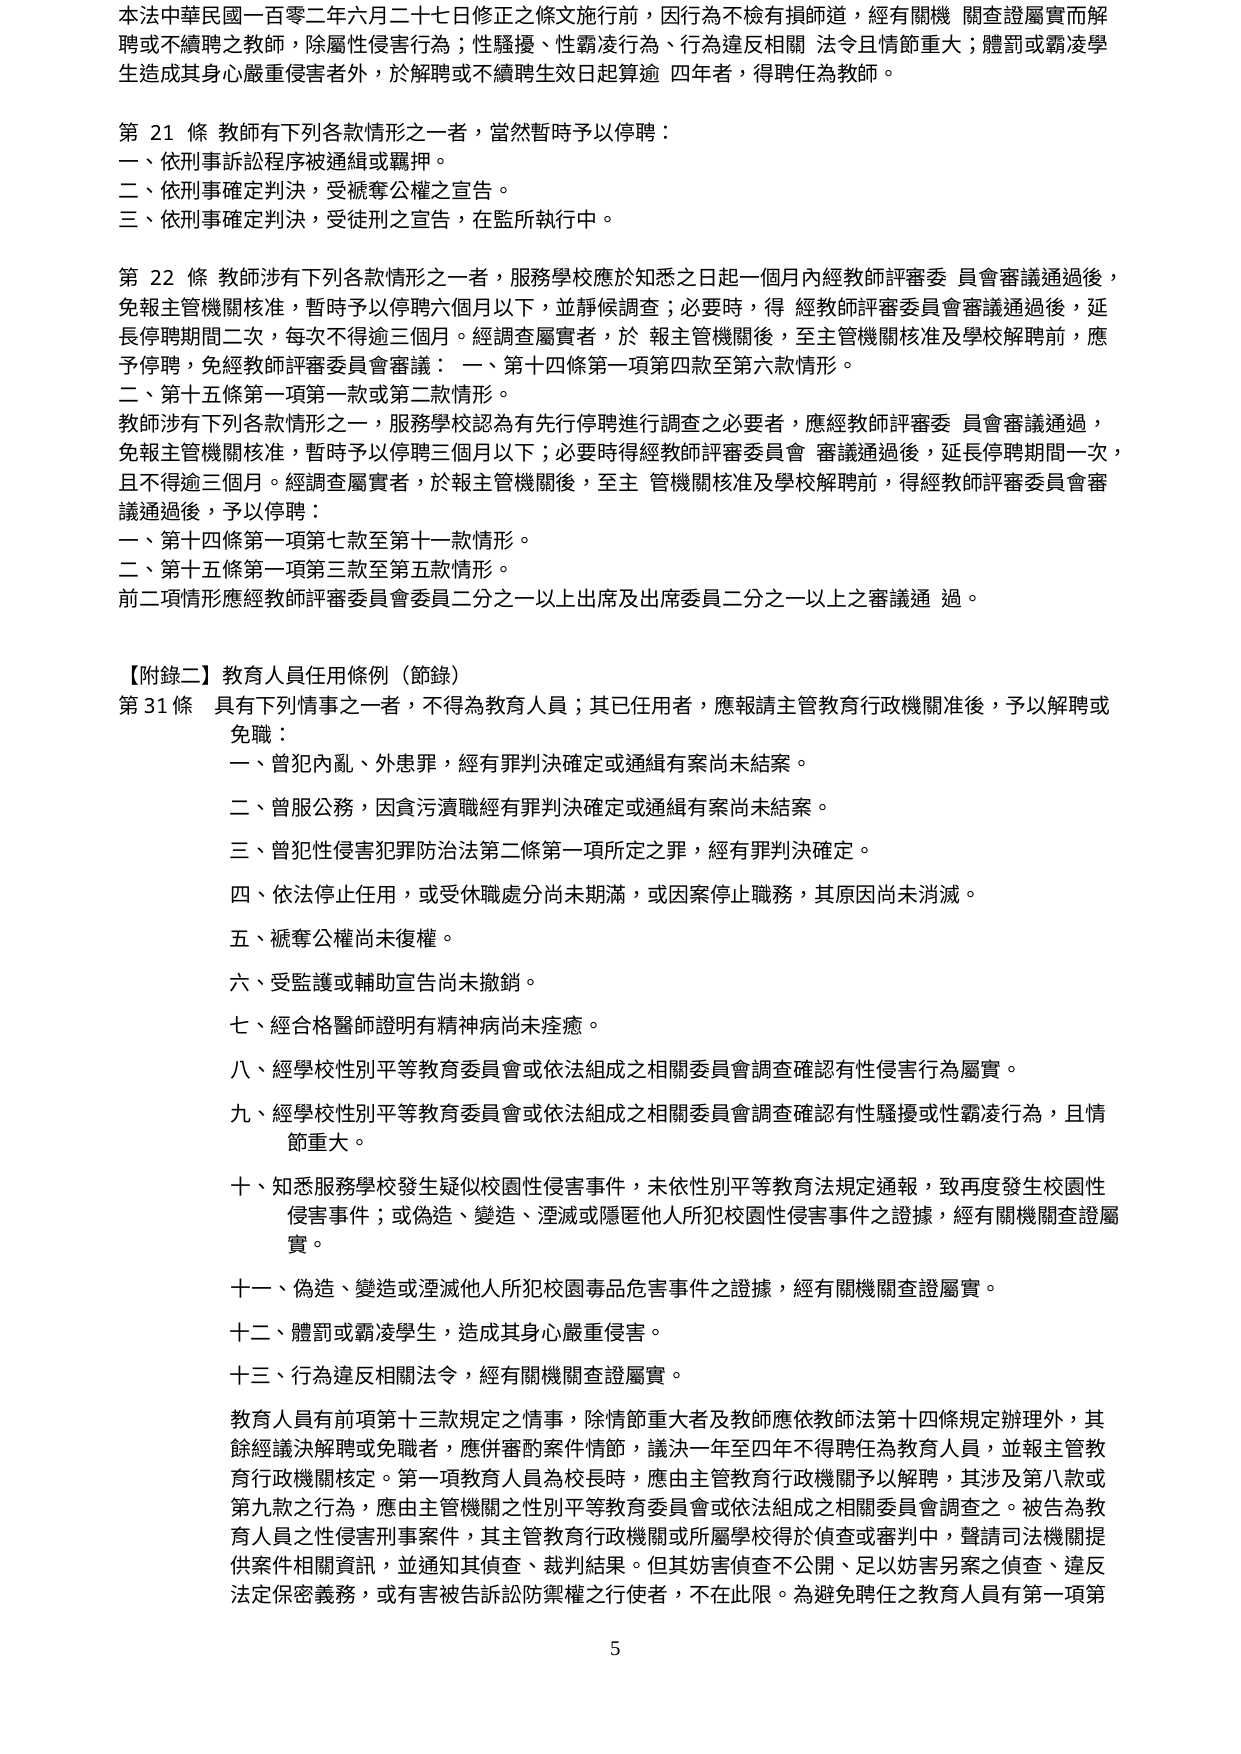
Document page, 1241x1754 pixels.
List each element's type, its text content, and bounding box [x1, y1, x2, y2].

text 七、經合格醫師證明有精神病尚未痊癒。 [118, 1011, 1122, 1040]
text 二、依刑事確定判決，受褫奪公權之宣告。 [118, 175, 1122, 204]
text 十、知悉服務學校發生疑似校園性侵害事件，未依性別平等教育法規定通報，致再度發生校園性侵害事件；或偽造、變造、湮滅或隱匿他人所犯校園性侵害事件之證據，經有關機關查證屬實。 [231, 1171, 1122, 1258]
text 四、依法停止任用，或受休職處分尚未期滿，或因案停止職務，其原因尚未消滅。 [231, 879, 1122, 908]
text 教師涉有下列各款情形之一，服務學校認為有先行停聘進行調查之必要者，應經教師評審委 員會審議通過，免報主管機關核准，暫時予以停聘三個月以下；必要時得經教師評審委員會 審議通過後，延長停聘期間一次，且不得逾三個月。經調查屬實者，於報主管機關後，至主 管機關核准及學校解聘前，得經教師評審委員會審議通過後，予以停聘： [118, 408, 1122, 525]
text 九、經學校性別平等教育委員會或依法組成之相關委員會調查確認有性騷擾或性霸凌行為，且情節重大。 [231, 1098, 1122, 1156]
text 二、第十五條第一項第一款或第二款情形。 [118, 379, 1122, 408]
text 二、第十五條第一項第三款至第五款情形。 [118, 554, 1122, 583]
text 一、曾犯內亂、外患罪，經有罪判決確定或通緝有案尚未結案。 [118, 748, 1122, 777]
text 三、依刑事確定判決，受徒刑之宣告，在監所執行中。 [118, 204, 1122, 233]
text 十一、偽造、變造或湮滅他人所犯校園毒品危害事件之證據，經有關機關查證屬實。 [231, 1273, 1122, 1302]
text 本法中華民國一百零二年六月二十七日修正之條文施行前，因行為不檢有損師道，經有關機 關查證屬實而解聘或不續聘之教師，除屬性侵害行為；性騷擾、性霸凌行為、行為違反相關 法令且情節重大；體罰或霸凌學生造成其身心嚴重侵害者外，於解聘或不續聘生效日起算逾 四年者，得聘任為教師。 [118, 0, 1122, 87]
text 教育人員有前項第十三款規定之情事，除情節重大者及教師應依教師法第十四條規定辦理外，其餘經議決解聘或免職者，應併審酌案件情節，議決一年至四年不得聘任為教育人員，並報主管教育行政機關核定。第一項教育人員為校長時，應由主管教育行政機關予以解聘，其涉及第八款或第九款之行為，應由主管機關之性別平等教育委員會或依法組成之相關委員會調查之。被告為教育人員之性侵害刑事案件，其主管教育行政機關或所屬學校得於偵查或審判中，聲請司法機關提供案件相關資訊，並通知其偵查、裁判結果。但其妨害偵查不公開、足以妨害另案之偵查、違反法定保密義務，或有害被告訴訟防禦權之行使者，不在此限。為避免聘任之教育人員有第一項第 [230, 1404, 1122, 1608]
text 第31條 具有下列情事之一者，不得為教育人員；其已任用者，應報請主管教育行政機關准後，予以解聘或免職： [118, 690, 1122, 748]
text 五、褫奪公權尚未復權。 [118, 923, 1122, 952]
text 一、第十四條第一項第七款至第十一款情形。 [118, 525, 1122, 554]
text 第 21 條 教師有下列各款情形之一者，當然暫時予以停聘： [118, 117, 1122, 146]
text 六、受監護或輔助宣告尚未撤銷。 [118, 967, 1122, 996]
text 二、曾服公務，因貪污瀆職經有罪判決確定或通緝有案尚未結案。 [118, 792, 1122, 821]
text 【附錄二】教育人員任用條例（節錄） [118, 661, 1122, 690]
text 第 22 條 教師涉有下列各款情形之一者，服務學校應於知悉之日起一個月內經教師評審委 員會審議通過後，免報主管機關核准，暫時予以停聘六個月以下，並靜候調查；必要時，得 經教師評審委員會審議通過後，延長停聘期間二次，每次不得逾三個月。經調查屬實者，於 報主管機關後，至主管機關核准及學校解聘前，應予停聘，免經教師評審委員會審議： 一、第十四條第一項第四款至第六款情形。 [118, 262, 1122, 379]
text 前二項情形應經教師評審委員會委員二分之一以上出席及出席委員二分之一以上之審議通 過。 [118, 583, 1122, 612]
text 八、經學校性別平等教育委員會或依法組成之相關委員會調查確認有性侵害行為屬實。 [231, 1054, 1122, 1083]
text 三、曾犯性侵害犯罪防治法第二條第一項所定之罪，經有罪判決確定。 [118, 836, 1122, 865]
text 十二、體罰或霸凌學生，造成其身心嚴重侵害。 [118, 1317, 1122, 1346]
text 十三、行為違反相關法令，經有關機關查證屬實。 [118, 1361, 1122, 1390]
text 一、依刑事訴訟程序被通緝或羈押。 [118, 146, 1122, 175]
